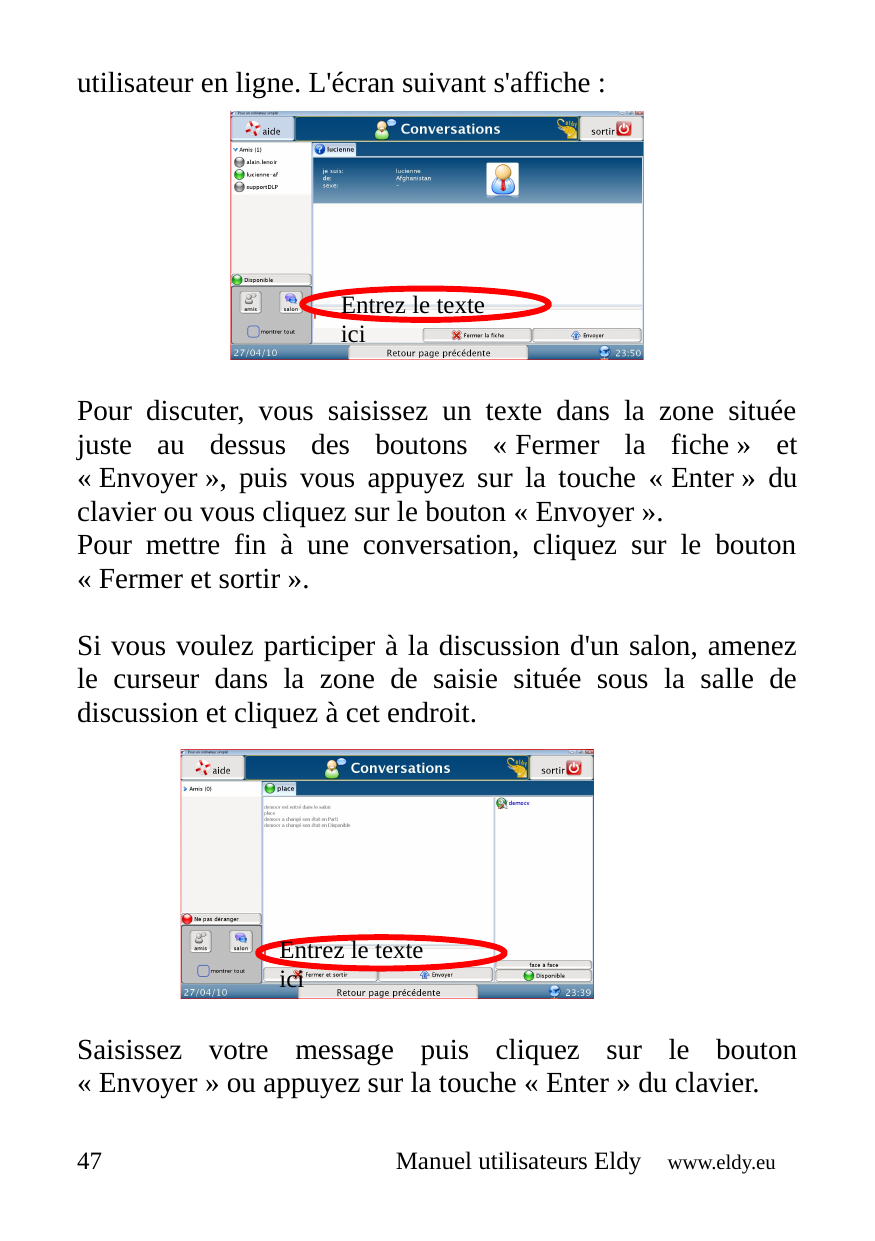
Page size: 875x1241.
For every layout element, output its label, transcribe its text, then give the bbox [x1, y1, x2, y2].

picture [230, 111, 644, 360]
text Saisissez votre message puis cliquez sur le bouton « Envoyer » ou appuyez sur la touche « Enter » du clavier. [77, 1032, 797, 1099]
text Pour discuter, vous saisissez un texte dans la zone située juste au dessus des boutons « Fermer la fiche » et « Envoyer », puis vous appuyez sur la touche « Enter » du clavier ou vous cliquez sur le bouton « Envoyer ». [77, 393, 797, 527]
text utilisateur en ligne. L'écran suivant s'affiche : [77, 65, 797, 98]
text Pour mettre fin à une conversation, cliquez sur le bouton « Fermer et sortir ». [77, 527, 797, 594]
text Si vous voulez participer à la discussion d'un salon, amenez le curseur dans la zone de saisie située sous la salle de discussion et cliquez à cet endroit. [77, 628, 797, 729]
picture [180, 749, 594, 999]
